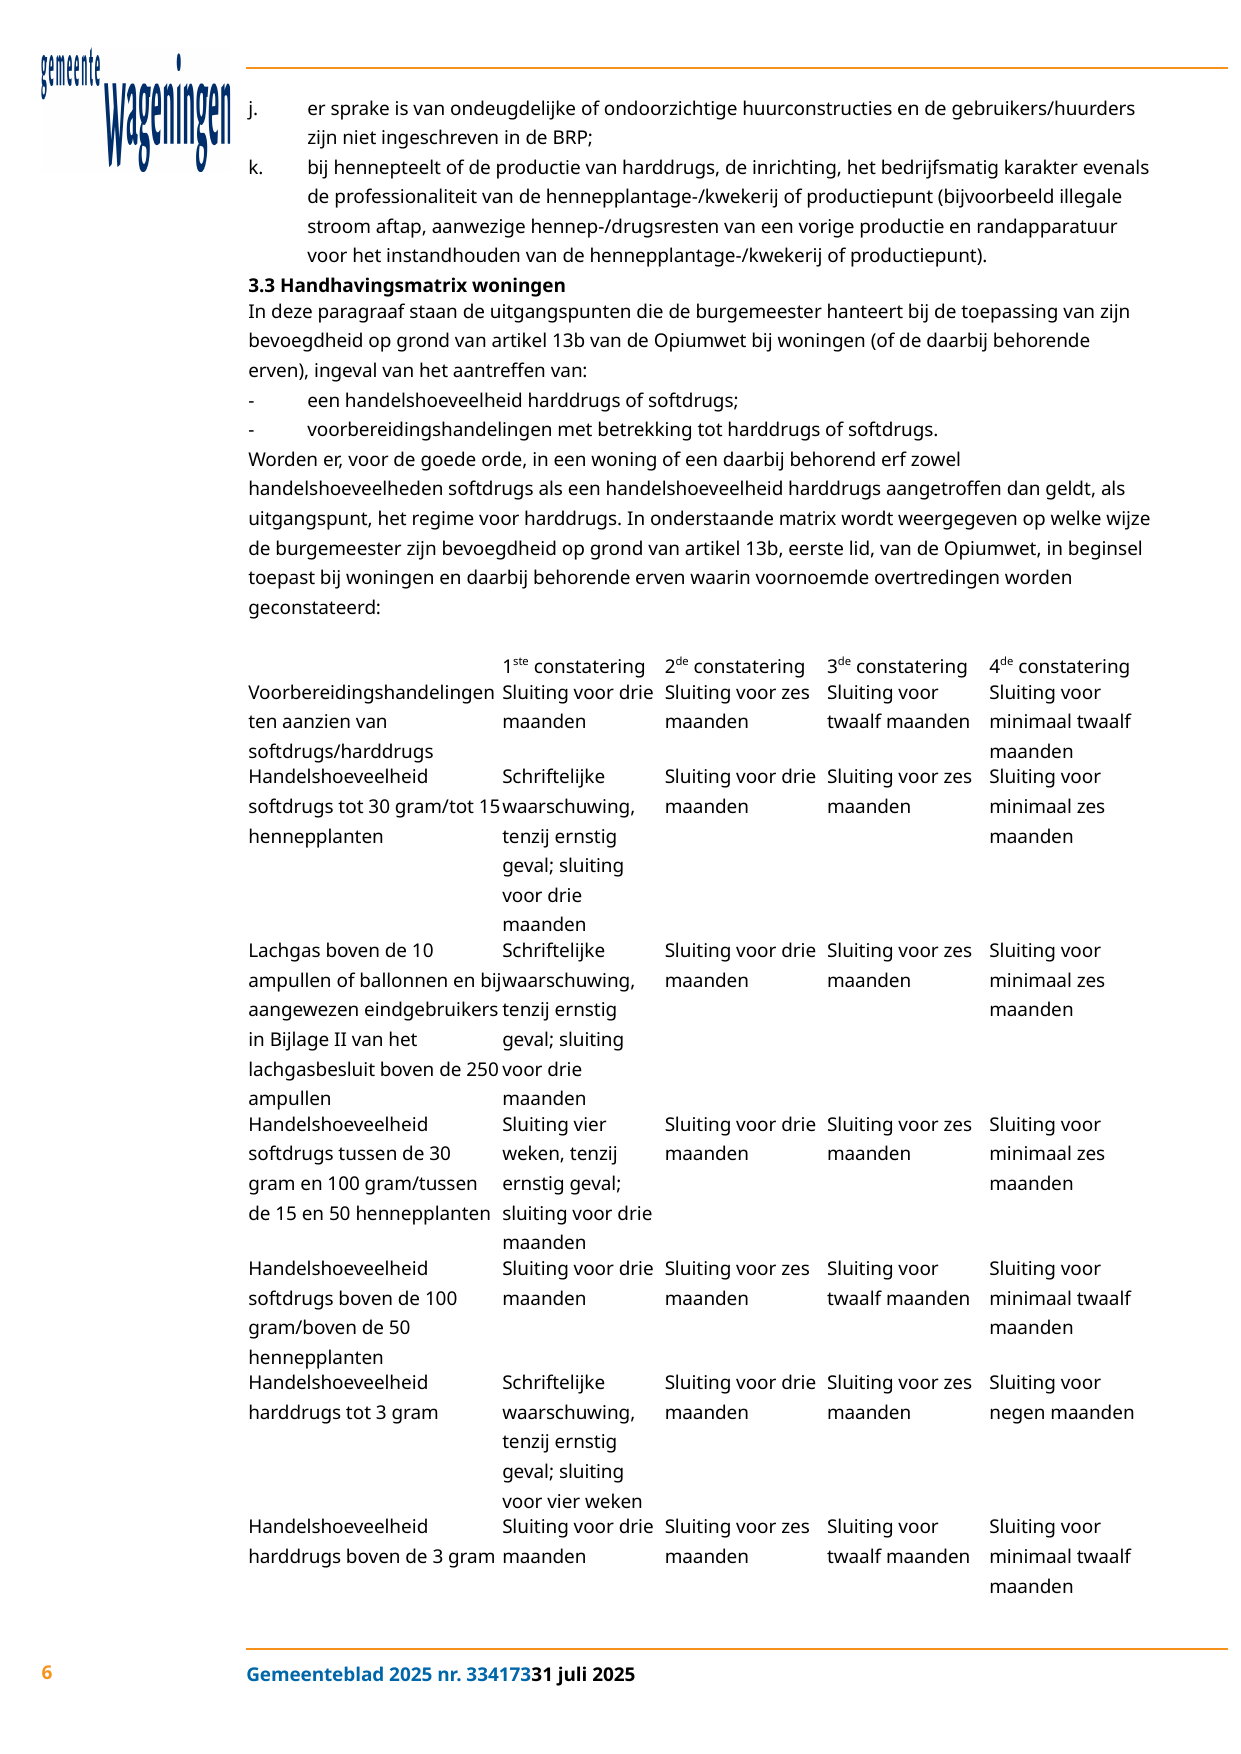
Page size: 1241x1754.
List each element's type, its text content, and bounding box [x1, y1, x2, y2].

text Worden er, voor de goede orde, in een woning of een daarbij behorend erf zowel handelshoeveelheden softdrugs als een handelshoeveelheid harddrugs aangetroffen dan geldt, als uitgangspunt, het regime voor harddrugs. In onderstaande matrix wordt weergegeven op welke wijze de burgemeester zijn bevoegdheid op grond van artikel 13b, eerste lid, van de Opiumwet, in beginsel toepast bij woningen en daarbij behorende erven waarin voornoemde overtredingen worden geconstateerd: [248, 446, 1152, 619]
table_cell Handelshoeveelheid harddrugs boven de 3 gram [248, 1514, 502, 1598]
table_cell Sluiting voor drie maanden [502, 1255, 664, 1369]
table_header 4de constatering [989, 653, 1152, 679]
table_cell Sluiting voor negen maanden [989, 1370, 1152, 1514]
table_cell Handelshoeveelheid softdrugs tot 30 gram/tot 15 hennepplanten [248, 764, 502, 937]
table_cell Handelshoeveelheid softdrugs tussen de 30 gram en 100 gram/tussen de 15 en 50 hennepplanten [248, 1111, 502, 1255]
table_header 1ste constatering [502, 653, 664, 679]
list bij hennepteelt of de productie van harddrugs, de inrichting, het bedrijfsmatig karakter evenals de professionaliteit van de hennepplantage-/kwekerij of productiepunt (bijvoorbeeld illegale stroom aftap, aanwezige hennep-/drugsresten van een vorige productie en randapparatuur voor het instandhouden van de hennepplantage-/kwekerij of productiepunt). [248, 154, 1152, 268]
table_cell Sluiting voor drie maanden [665, 1370, 827, 1514]
table_cell Sluiting voor drie maanden [502, 1514, 664, 1598]
table_cell Schriftelijke waarschuwing, tenzij ernstig geval; sluiting voor vier weken [502, 1370, 664, 1514]
table_cell Sluiting voor minimaal twaalf maanden [989, 679, 1152, 764]
table_cell Sluiting voor zes maanden [827, 764, 989, 937]
table_cell Lachgas boven de 10 ampullen of ballonnen en bij aangewezen eindgebruikers in Bijlage II van het lachgasbesluit boven de 250 ampullen [248, 938, 502, 1111]
table_cell Handelshoeveelheid softdrugs boven de 100 gram/boven de 50 hennepplanten [248, 1255, 502, 1369]
table_cell Sluiting voor drie maanden [665, 938, 827, 1111]
table_cell Schriftelijke waarschuwing, tenzij ernstig geval; sluiting voor drie maanden [502, 938, 664, 1111]
table_cell Sluiting voor drie maanden [502, 679, 664, 764]
table_cell Sluiting voor zes maanden [827, 938, 989, 1111]
table_cell Sluiting voor minimaal zes maanden [989, 938, 1152, 1111]
table_cell Sluiting voor minimaal twaalf maanden [989, 1255, 1152, 1369]
table_cell Sluiting voor twaalf maanden [827, 1514, 989, 1598]
table_cell Sluiting voor zes maanden [665, 1514, 827, 1598]
picture [41, 47, 231, 172]
list er sprake is van ondeugdelijke of ondoorzichtige huurconstructies en de gebruikers/huurders zijn niet ingeschreven in de BRP; [248, 95, 1152, 150]
table_cell Sluiting voor drie maanden [665, 1111, 827, 1255]
table_cell Voorbereidingshandelingen ten aanzien van softdrugs/harddrugs [248, 679, 502, 764]
text 3.3 Handhavingsmatrix woningen [248, 272, 1152, 298]
list voorbereidingshandelingen met betrekking tot harddrugs of softdrugs. [248, 416, 1152, 442]
table_cell Sluiting vier weken, tenzij ernstig geval; sluiting voor drie maanden [502, 1111, 664, 1255]
table_cell Sluiting voor zes maanden [665, 1255, 827, 1369]
table_cell Sluiting voor twaalf maanden [827, 679, 989, 764]
table_cell Sluiting voor minimaal zes maanden [989, 764, 1152, 937]
table_header 3de constatering [827, 653, 989, 679]
table_header 2de constatering [665, 653, 827, 679]
table_header [248, 653, 502, 679]
table_cell Schriftelijke waarschuwing, tenzij ernstig geval; sluiting voor drie maanden [502, 764, 664, 937]
table_cell Sluiting voor zes maanden [665, 679, 827, 764]
table_cell Sluiting voor minimaal twaalf maanden [989, 1514, 1152, 1598]
table_cell Handelshoeveelheid harddrugs tot 3 gram [248, 1370, 502, 1514]
table_cell Sluiting voor zes maanden [827, 1111, 989, 1255]
table_cell Sluiting voor drie maanden [665, 764, 827, 937]
list een handelshoeveelheid harddrugs of softdrugs; [248, 387, 1152, 412]
table_cell Sluiting voor zes maanden [827, 1370, 989, 1514]
table_cell Sluiting voor minimaal zes maanden [989, 1111, 1152, 1255]
table_cell Sluiting voor twaalf maanden [827, 1255, 989, 1369]
text In deze paragraaf staan de uitgangspunten die de burgemeester hanteert bij de toepassing van zijn bevoegdheid op grond van artikel 13b van de Opiumwet bij woningen (of de daarbij behorende erven), ingeval van het aantreffen van: [248, 298, 1152, 383]
